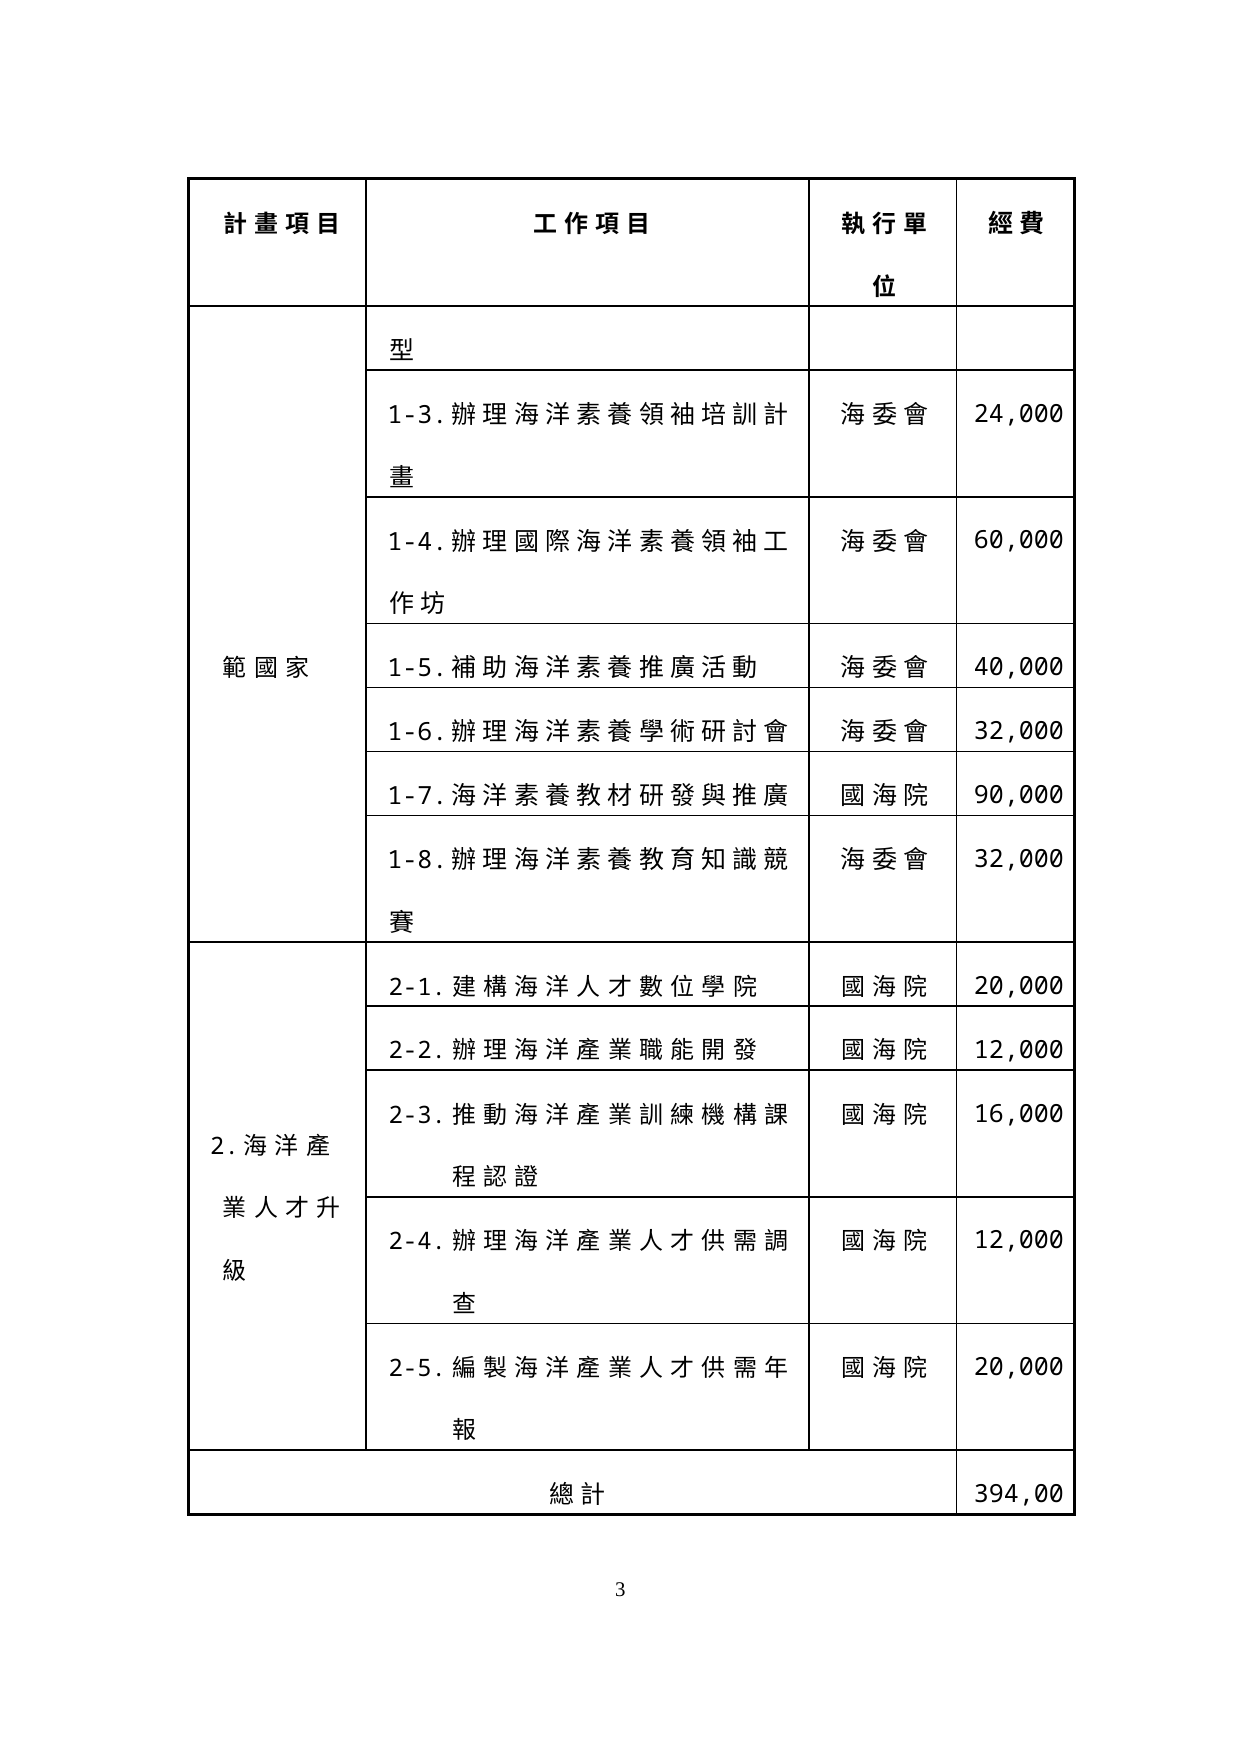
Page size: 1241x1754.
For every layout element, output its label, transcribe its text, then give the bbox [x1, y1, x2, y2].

table_cell 總計 [190, 1451, 956, 1513]
table_cell 範國家 [190, 307, 365, 941]
table_cell 國海院 [810, 1198, 956, 1322]
table_cell [957, 307, 1073, 369]
table_cell 2.海洋產業人才升級 [190, 943, 365, 1449]
table_header 經費 [957, 180, 1073, 305]
table_cell 國海院 [810, 752, 956, 815]
table_cell 40,000 [957, 624, 1073, 687]
table_cell 90,000 [957, 752, 1073, 815]
table_cell 海委會 [810, 816, 956, 941]
table_cell 海委會 [810, 498, 956, 622]
table_cell 國海院 [810, 943, 956, 1005]
table_cell 20,000 [957, 1324, 1073, 1449]
table_cell 國海院 [810, 1324, 956, 1449]
table_cell 1-8.辦理海洋素養教育知識競賽 [367, 816, 808, 941]
table_cell 1-3.辦理海洋素養領袖培訓計畫 [367, 371, 808, 496]
table_cell 12,000 [957, 1198, 1073, 1322]
table_cell 20,000 [957, 943, 1073, 1005]
table_cell 60,000 [957, 498, 1073, 622]
table_cell 2-3.推動海洋產業訓練機構課程認證 [367, 1071, 808, 1196]
table_cell 海委會 [810, 688, 956, 751]
table_cell 32,000 [957, 688, 1073, 751]
table_cell 2-5.編製海洋產業人才供需年報 [367, 1324, 808, 1449]
table_cell 海委會 [810, 371, 956, 496]
table_cell 24,000 [957, 371, 1073, 496]
table_cell 1-6.辦理海洋素養學術研討會 [367, 688, 808, 751]
table_cell [810, 307, 956, 369]
table_cell 394,00 [957, 1451, 1073, 1513]
table_cell 16,000 [957, 1071, 1073, 1196]
table_cell 1-4.辦理國際海洋素養領袖工作坊 [367, 498, 808, 622]
table_header 執行單位 [810, 180, 956, 305]
table_cell 2-1.建構海洋人才數位學院 [367, 943, 808, 1005]
table_cell 海委會 [810, 624, 956, 687]
table_cell 12,000 [957, 1007, 1073, 1069]
table_cell 32,000 [957, 816, 1073, 941]
table_cell 1-5.補助海洋素養推廣活動 [367, 624, 808, 687]
table_cell 2-2.辦理海洋產業職能開發 [367, 1007, 808, 1069]
table_header 工作項目 [367, 180, 808, 305]
table_cell 國海院 [810, 1007, 956, 1069]
table_cell 國海院 [810, 1071, 956, 1196]
table_cell 2-4.辦理海洋產業人才供需調查 [367, 1198, 808, 1322]
table_cell 1-7.海洋素養教材研發與推廣 [367, 752, 808, 815]
table_cell 型 [367, 307, 808, 369]
table_header 計畫項目 [190, 180, 365, 305]
